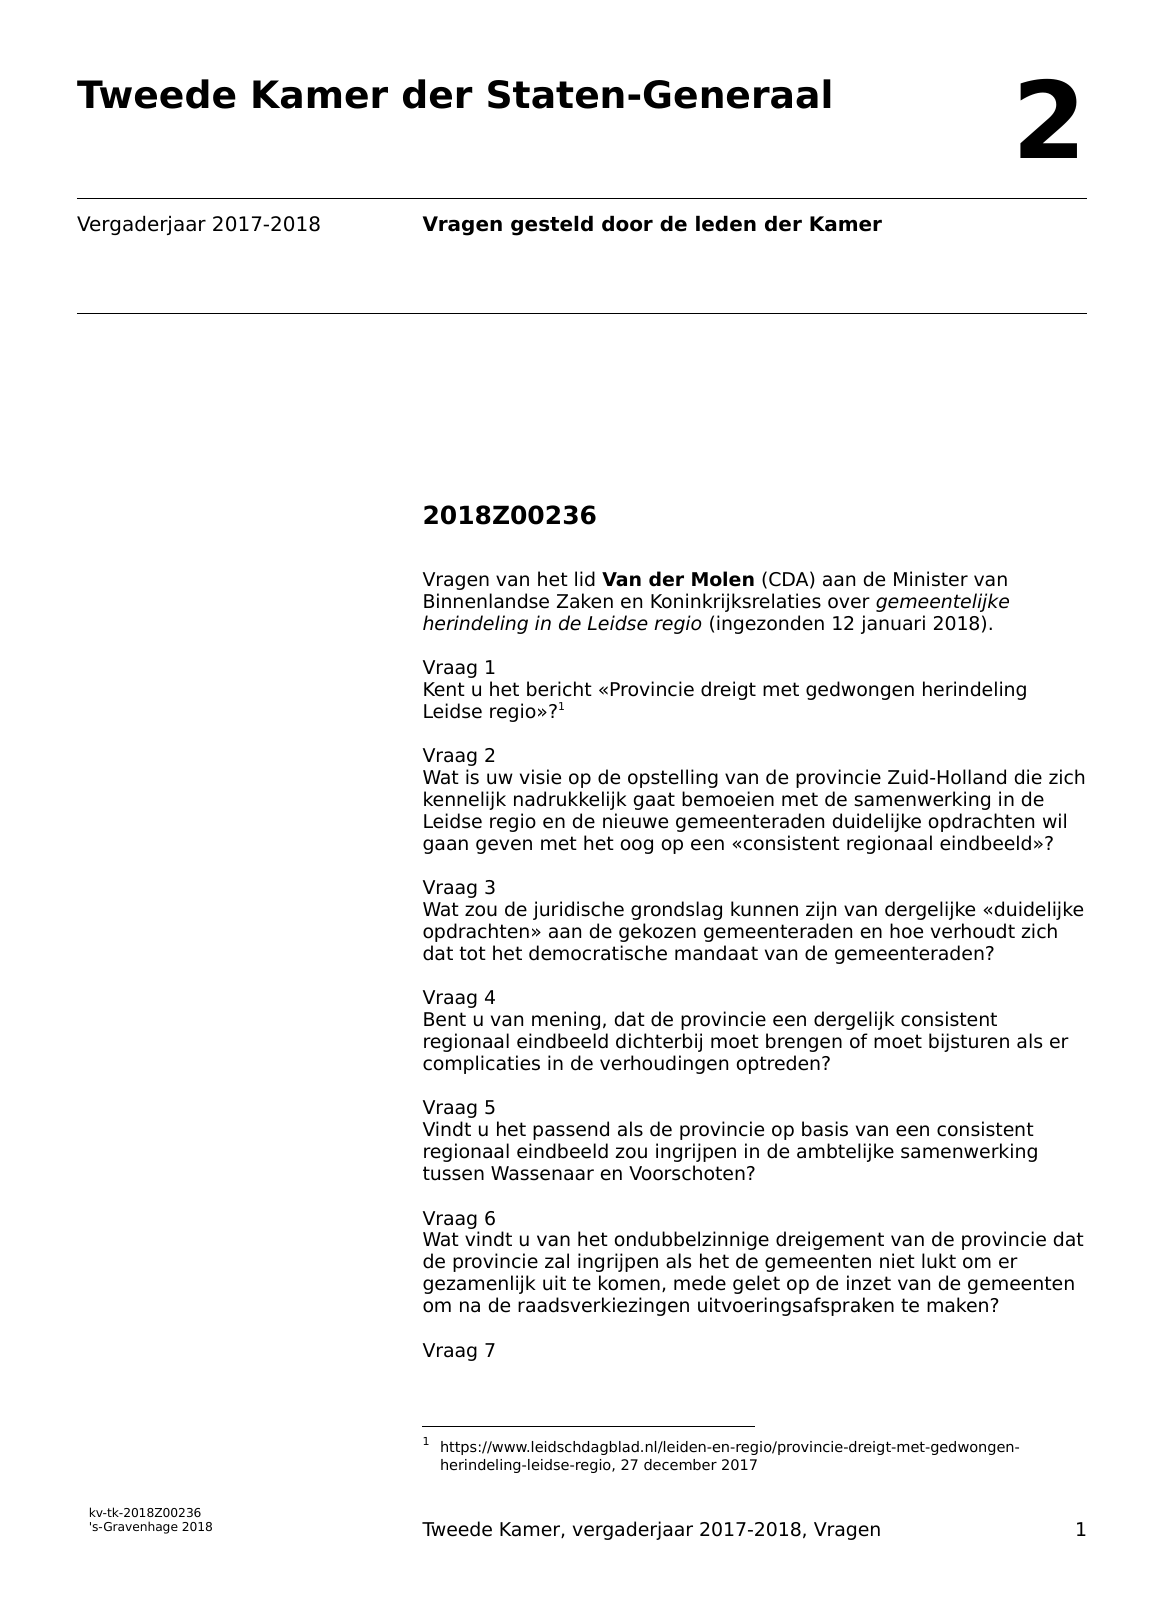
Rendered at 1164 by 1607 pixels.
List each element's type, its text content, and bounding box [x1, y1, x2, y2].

text Wat zou de juridische grondslag kunnen zijn van dergelijke «duidelijke opdrachten» aan de gekozen gemeenteraden en hoe verhoudt zich dat tot het democratische mandaat van de gemeenteraden? [422, 899, 1087, 965]
text Vraag 6 [422, 1207, 1087, 1229]
text Vraag 7 [422, 1339, 1087, 1361]
text kv-tk-2018Z00236 [88, 1506, 323, 1520]
text 's-Gravenhage 2018 [88, 1520, 323, 1534]
text Vindt u het passend als de provincie op basis van een consistent regionaal eindbeeld zou ingrijpen in de ambtelijke samenwerking tussen Wassenaar en Voorschoten? [422, 1119, 1087, 1185]
text Kent u het bericht «Provincie dreigt met gedwongen herindeling Leidse regio»? [422, 679, 1087, 723]
text Vraag 2 [422, 745, 1087, 767]
table_header 2 [886, 59, 1087, 198]
table_cell Vergaderjaar 2017-2018 [77, 199, 422, 313]
text Bent u van mening, dat de provincie een dergelijk consistent regionaal eindbeeld dichterbij moet brengen of moet bijsturen als er complicaties in de verhoudingen optreden? [422, 1009, 1087, 1075]
text Wat is uw visie op de opstelling van de provincie Zuid-Holland die zich kennelijk nadrukkelijk gaat bemoeien met de samenwerking in de Leidse regio en de nieuwe gemeenteraden duidelijke opdrachten wil gaan geven met het oog op een «consistent regionaal eindbeeld»? [422, 767, 1087, 855]
table_cell Vragen gesteld door de leden der Kamer [422, 199, 1087, 313]
text Vragen van het lid Van der Molen (CDA) aan de Minister van Binnenlandse Zaken en Koninkrijksrelaties over gemeentelijke herindeling in de Leidse regio (ingezonden 12 januari 2018). [422, 569, 1087, 635]
table_header Tweede Kamer der Staten-Generaal [77, 59, 886, 198]
text Vraag 5 [422, 1097, 1087, 1119]
text Vraag 4 [422, 987, 1087, 1009]
text Vraag 3 [422, 877, 1087, 899]
text Wat vindt u van het ondubbelzinnige dreigement van de provincie dat de provincie zal ingrijpen als het de gemeenten niet lukt om er gezamenlijk uit te komen, mede gelet op de inzet van de gemeenten om na de raadsverkiezingen uitvoeringsafspraken te maken? [422, 1229, 1087, 1317]
text Vraag 1 [422, 657, 1087, 679]
text https://www.leidschdagblad.nl/leiden-en-regio/provincie-dreigt-met-gedwongen-herindeling-leidse-regio, 27 december 2017 [422, 1435, 1087, 1474]
text 2018Z00236 [422, 501, 1087, 531]
